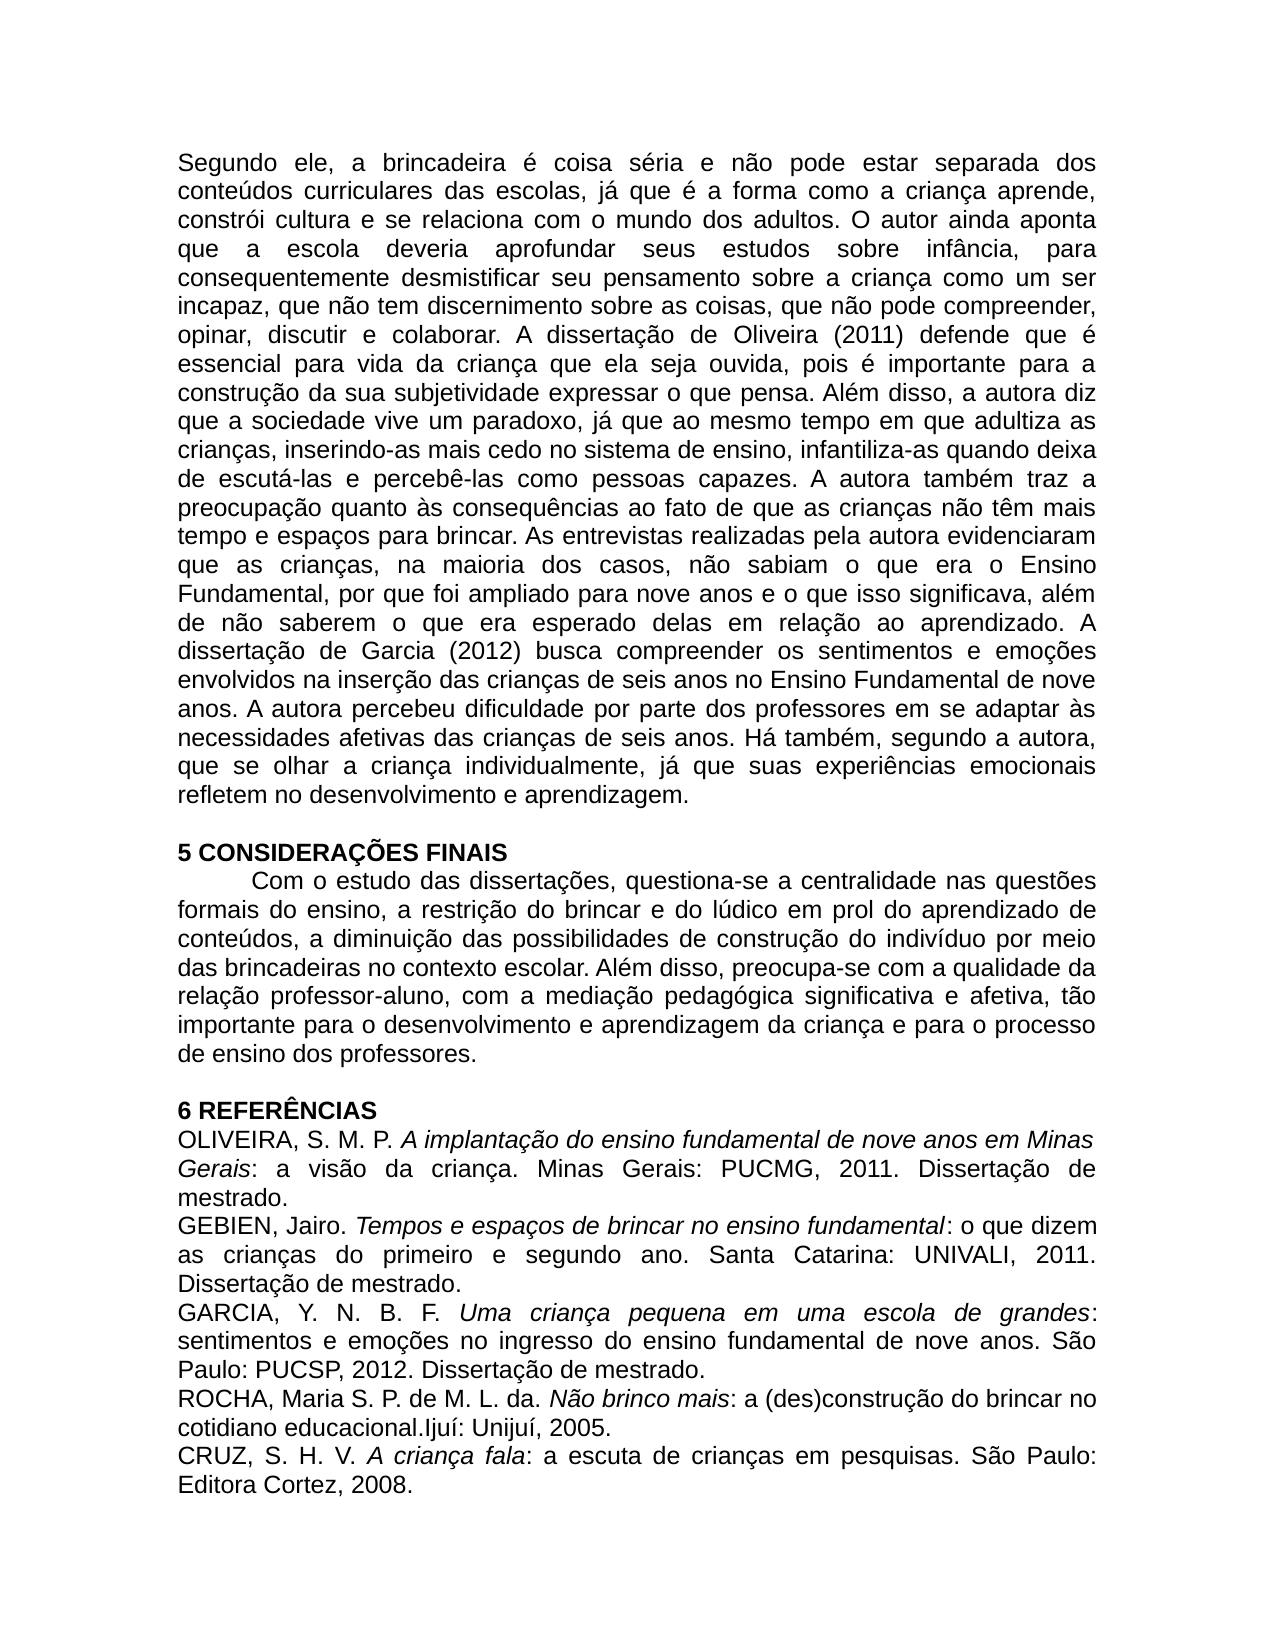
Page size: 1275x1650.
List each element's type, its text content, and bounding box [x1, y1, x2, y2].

text GEBIEN, Jairo. Tempos e espaços de brincar no ensino fundamental: o que dizem as crianças do primeiro e segundo ano. Santa Catarina: UNIVALI, 2011. Dissertação de mestrado. [177, 1211, 1098, 1298]
text Segundo ele, a brincadeira é coisa séria e não pode estar separada dos conteúdos curriculares das escolas, já que é a forma como a criança aprende, constrói cultura e se relaciona com o mundo dos adultos. O autor ainda aponta que a escola deveria aprofundar seus estudos sobre infância, para consequentemente desmistificar seu pensamento sobre a criança como um ser incapaz, que não tem discernimento sobre as coisas, que não pode compreender, opinar, discutir e colaborar. A dissertação de Oliveira (2011) defende que é essencial para vida da criança que ela seja ouvida, pois é importante para a construção da sua subjetividade expressar o que pensa. Além disso, a autora diz que a sociedade vive um paradoxo, já que ao mesmo tempo em que adultiza as crianças, inserindo-as mais cedo no sistema de ensino, infantiliza-as quando deixa de escutá-las e percebê-las como pessoas capazes. A autora também traz a preocupação quanto às consequências ao fato de que as crianças não têm mais tempo e espaços para brincar. As entrevistas realizadas pela autora evidenciaram que as crianças, na maioria dos casos, não sabiam o que era o Ensino Fundamental, por que foi ampliado para nove anos e o que isso significava, além de não saberem o que era esperado delas em relação ao aprendizado. A dissertação de Garcia (2012) busca compreender os sentimentos e emoções envolvidos na inserção das crianças de seis anos no Ensino Fundamental de nove anos. A autora percebeu dificuldade por parte dos professores em se adaptar às necessidades afetivas das crianças de seis anos. Há também, segundo a autora, que se olhar a criança individualmente, já que suas experiências emocionais refletem no desenvolvimento e aprendizagem. [177, 148, 1098, 809]
text 6 REFERÊNCIAS [177, 1096, 1098, 1125]
text GARCIA, Y. N. B. F. Uma criança pequena em uma escola de grandes: sentimentos e emoções no ingresso do ensino fundamental de nove anos. São Paulo: PUCSP, 2012. Dissertação de mestrado. [177, 1298, 1098, 1384]
text Com o estudo das dissertações, questiona-se a centralidade nas questões formais do ensino, a restrição do brincar e do lúdico em prol do aprendizado de conteúdos, a diminuição das possibilidades de construção do indivíduo por meio das brincadeiras no contexto escolar. Além disso, preocupa-se com a qualidade da relação professor-aluno, com a mediação pedagógica significativa e afetiva, tão importante para o desenvolvimento e aprendizagem da criança e para o processo de ensino dos professores. [177, 866, 1098, 1068]
text CRUZ, S. H. V. A criança fala: a escuta de crianças em pesquisas. São Paulo: Editora Cortez, 2008. [177, 1441, 1098, 1499]
text OLIVEIRA, S. M. P. A implantação do ensino fundamental de nove anos em Minas Gerais: a visão da criança. Minas Gerais: PUCMG, 2011. Dissertação de mestrado. [177, 1125, 1098, 1211]
text 5 CONSIDERAÇÕES FINAIS [177, 838, 1098, 866]
text ROCHA, Maria S. P. de M. L. da. Não brinco mais: a (des)construção do brincar no cotidiano educacional.Ijuí: Unijuí, 2005. [177, 1384, 1098, 1441]
